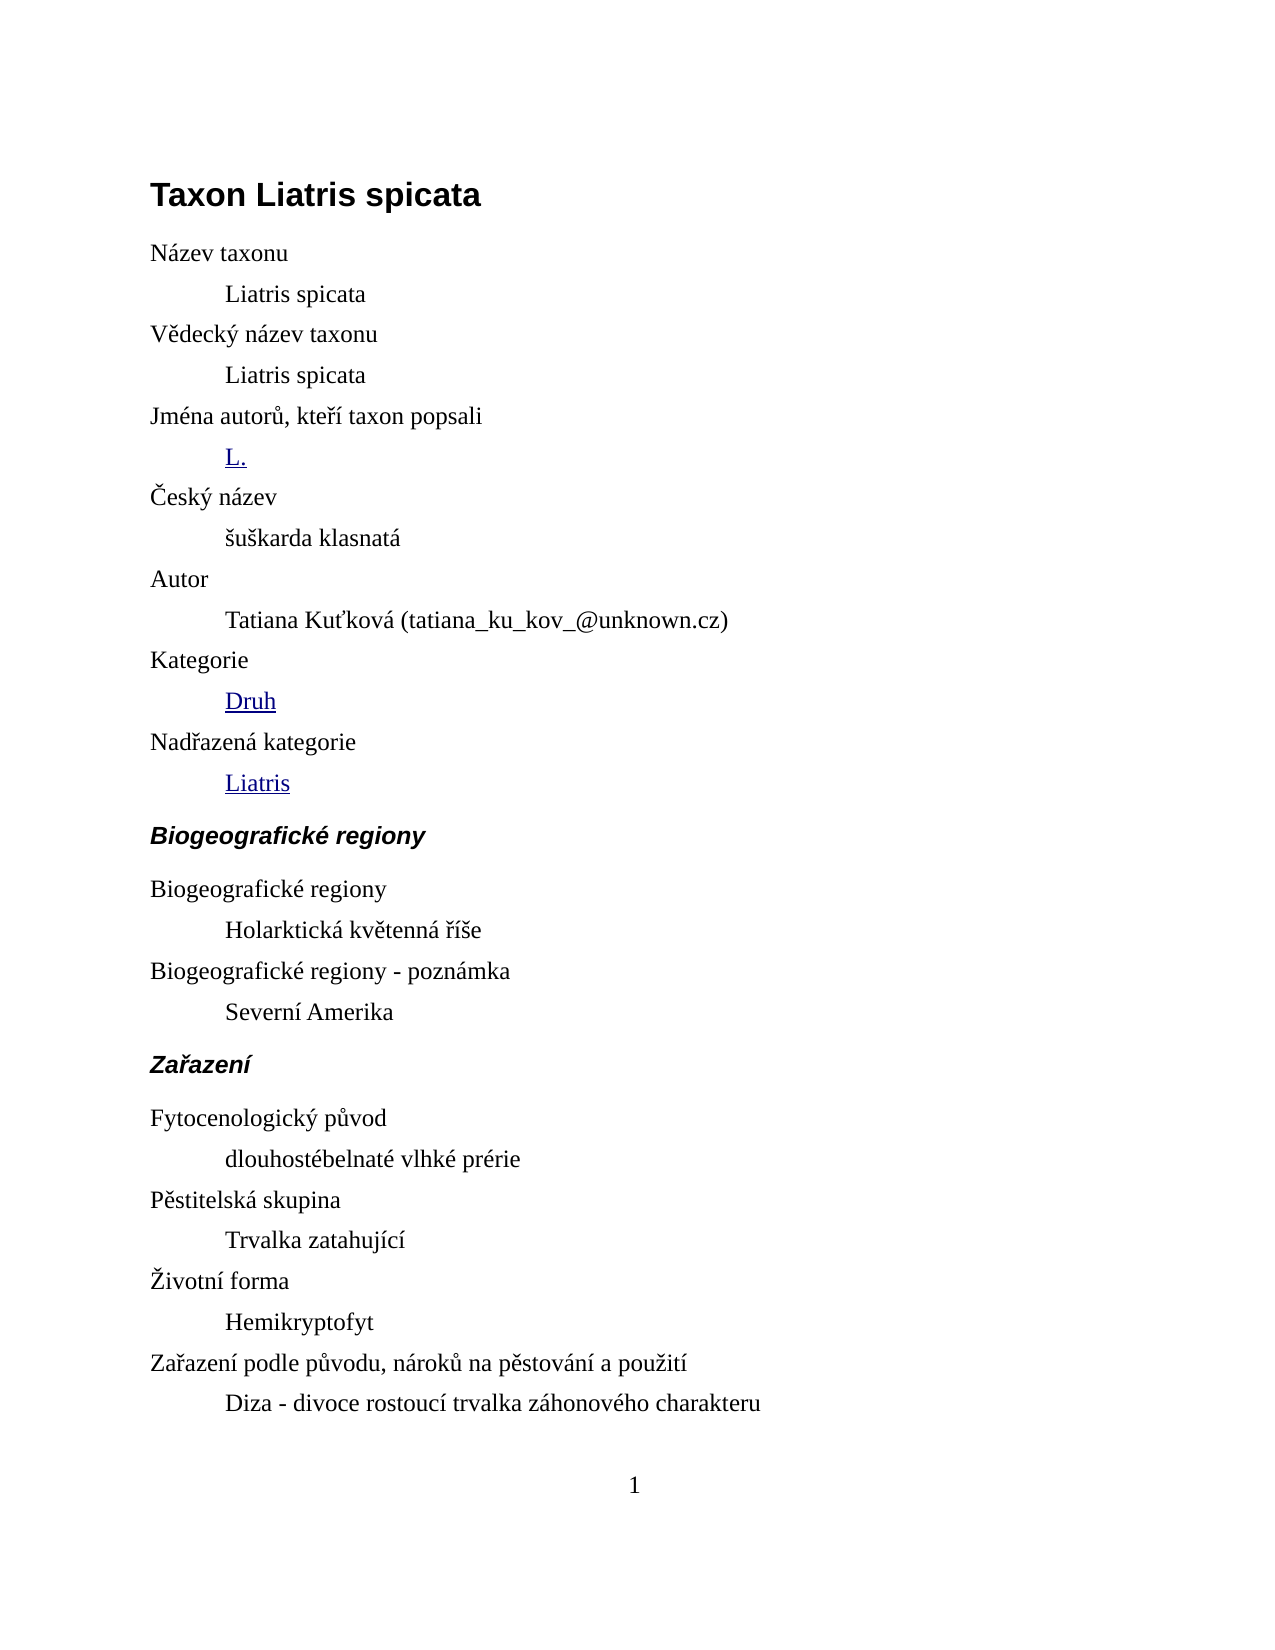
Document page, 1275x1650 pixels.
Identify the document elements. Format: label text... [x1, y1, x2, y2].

subtitle Zařazení [150, 1050, 1125, 1079]
subtitle Taxon Liatris spicata [150, 175, 1125, 214]
text Nadřazená kategorie [150, 727, 1125, 756]
text Kategorie [150, 645, 1125, 674]
text Biogeografické regiony [150, 874, 1125, 903]
text Hemikryptofyt [225, 1307, 1125, 1336]
text Severní Amerika [225, 997, 1125, 1025]
text Autor [150, 564, 1125, 593]
text dlouhostébelnaté vlhké prérie [225, 1144, 1125, 1173]
text šuškarda klasnatá [225, 523, 1125, 552]
subtitle Biogeografické regiony [150, 821, 1125, 850]
text Český název [150, 482, 1125, 511]
text Liatris spicata [225, 279, 1125, 308]
text Liatris [225, 768, 1125, 796]
text Pěstitelská skupina [150, 1185, 1125, 1213]
text Trvalka zatahující [225, 1226, 1125, 1254]
text Holarktická květenná říše [225, 915, 1125, 944]
text L. [225, 442, 1125, 471]
text Životní forma [150, 1266, 1125, 1295]
text Tatiana Kuťková (tatiana_ku_kov_@unknown.cz) [225, 605, 1125, 633]
text Název taxonu [150, 238, 1125, 267]
text Fytocenologický původ [150, 1103, 1125, 1132]
text Vědecký název taxonu [150, 319, 1125, 348]
text Diza - divoce rostoucí trvalka záhonového charakteru [225, 1388, 1125, 1417]
text Druh [225, 686, 1125, 715]
text Zařazení podle původu, nároků na pěstování a použití [150, 1348, 1125, 1376]
text Biogeografické regiony - poznámka [150, 956, 1125, 984]
text Jména autorů, kteří taxon popsali [150, 401, 1125, 430]
text Liatris spicata [225, 360, 1125, 389]
